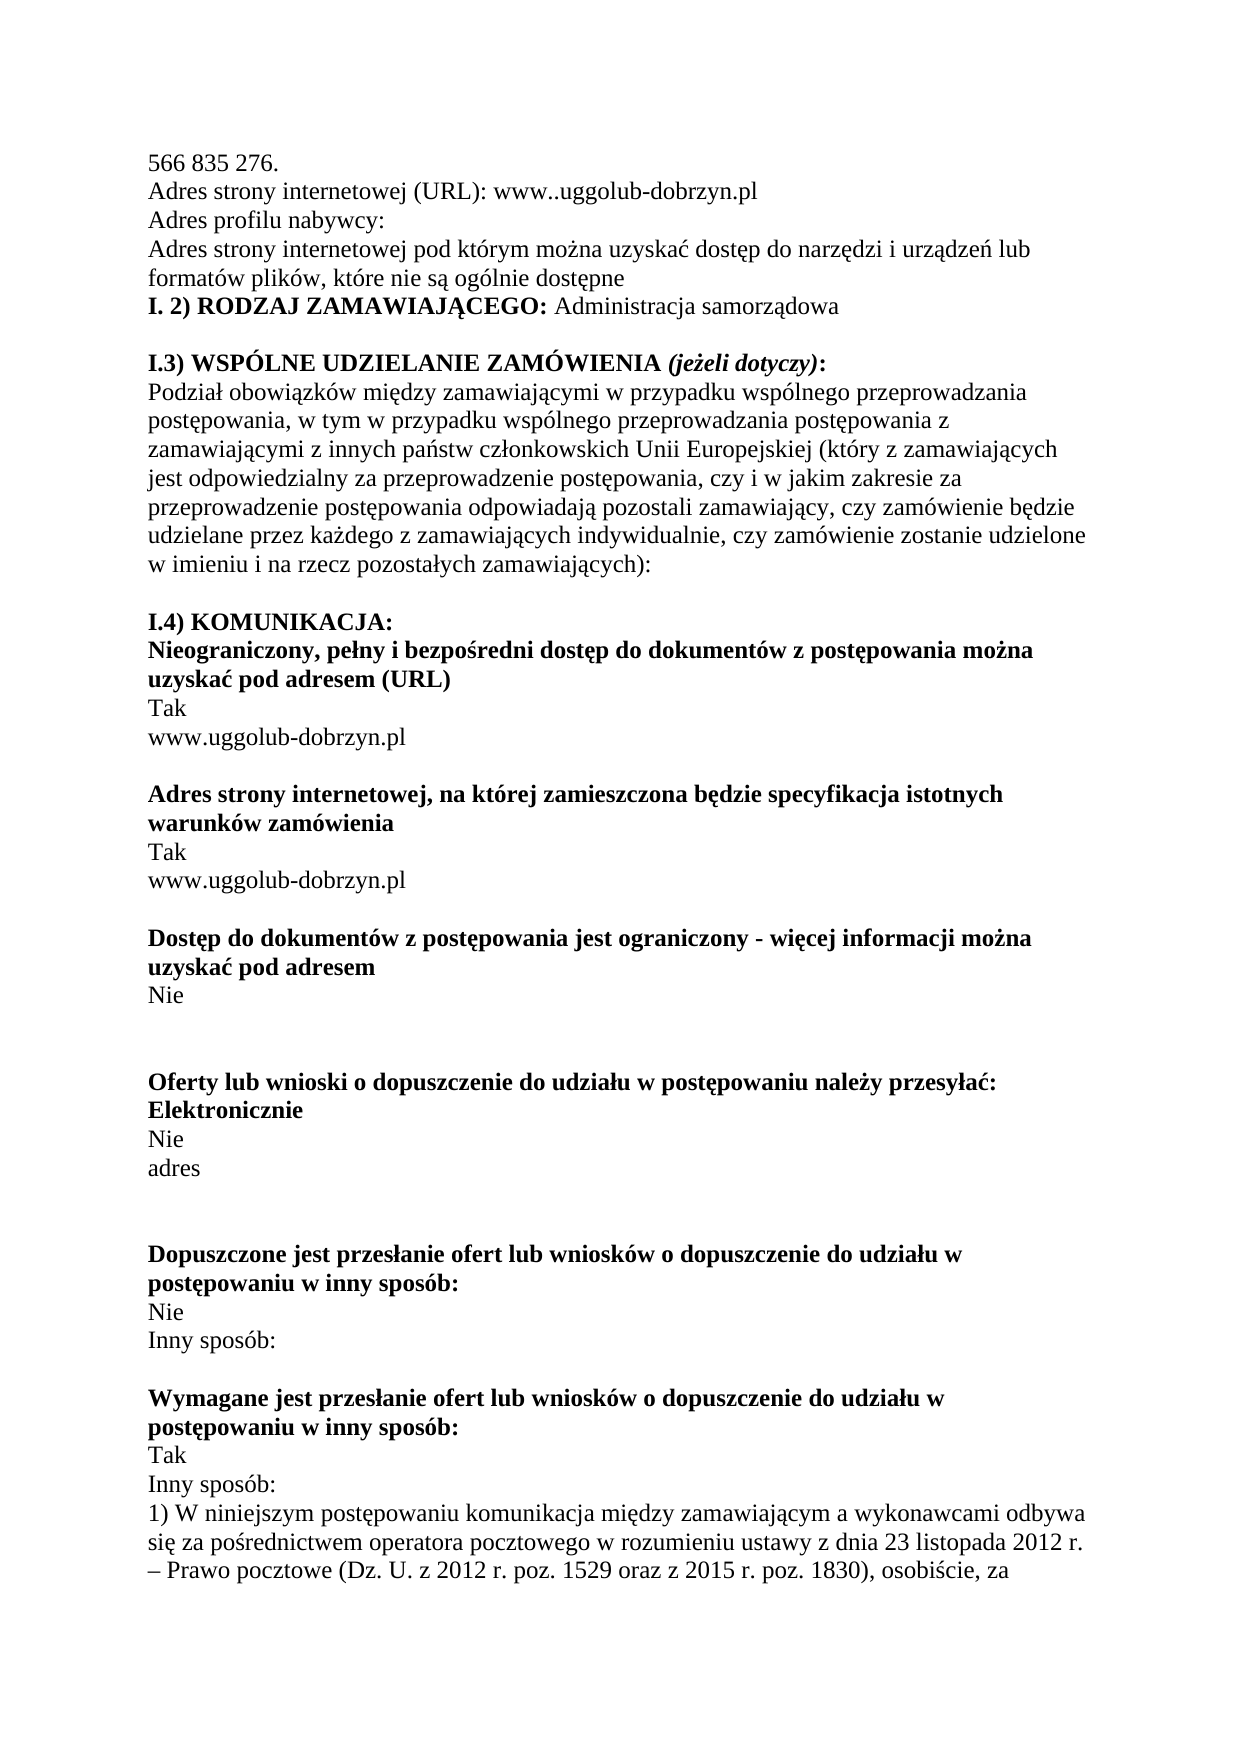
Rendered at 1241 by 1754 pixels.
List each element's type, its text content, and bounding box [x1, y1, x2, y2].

text Tak www.uggolub-dobrzyn.pl [148, 693, 1093, 751]
text Nie adres [148, 1124, 1093, 1211]
text I.4) KOMUNIKACJA: Nieograniczony, pełny i bezpośredni dostęp do dokumentów z postępowania można uzyskać pod adresem (URL) [148, 607, 1093, 693]
text Oferty lub wnioski o dopuszczenie do udziału w postępowaniu należy przesyłać: Elektronicznie [148, 1038, 1093, 1124]
text I. 2) RODZAJ ZAMAWIAJĄCEGO: Administracja samorządowa [148, 291, 1093, 348]
text Adres strony internetowej, na której zamieszczona będzie specyfikacja istotnych warunków zamówienia [148, 751, 1093, 837]
text Podział obowiązków między zamawiającymi w przypadku wspólnego przeprowadzania postępowania, w tym w przypadku wspólnego przeprowadzania postępowania z zamawiającymi z innych państw członkowskich Unii Europejskiej (który z zamawiających jest odpowiedzialny za przeprowadzenie postępowania, czy i w jakim zakresie za przeprowadzenie postępowania odpowiadają pozostali zamawiający, czy zamówienie będzie udzielane przez każdego z zamawiających indywidualnie, czy zamówienie zostanie udzielone w imieniu i na rzecz pozostałych zamawiających): [148, 377, 1093, 607]
text Nie [148, 981, 1093, 1038]
text Tak www.uggolub-dobrzyn.pl [148, 837, 1093, 894]
text 566 835 276. Adres strony internetowej (URL): www..uggolub-dobrzyn.pl Adres profilu nabywcy: Adres strony internetowej pod którym można uzyskać dostęp do narzędzi i urządzeń lub formatów plików, które nie są ogólnie dostępne [148, 148, 1093, 291]
text I.3) WSPÓLNE UDZIELANIE ZAMÓWIENIA (jeżeli dotyczy): [148, 348, 1093, 377]
text Dopuszczone jest przesłanie ofert lub wniosków o dopuszczenie do udziału w postępowaniu w inny sposób: Nie Inny sposób: Wymagane jest przesłanie ofert lub wniosków o dopuszczenie do udziału w postępowaniu w inny sposób: Tak Inny sposób: 1) W niniejszym postępowaniu komunikacja między zamawiającym a wykonawcami odbywa się za pośrednictwem operatora pocztowego w rozumieniu ustawy z dnia 23 listopada 2012 r. – Prawo pocztowe (Dz. U. z 2012 r. poz. 1529 oraz z 2015 r. poz. 1830), osobiście, za [148, 1239, 1093, 1584]
text Dostęp do dokumentów z postępowania jest ograniczony - więcej informacji można uzyskać pod adresem [148, 894, 1093, 981]
